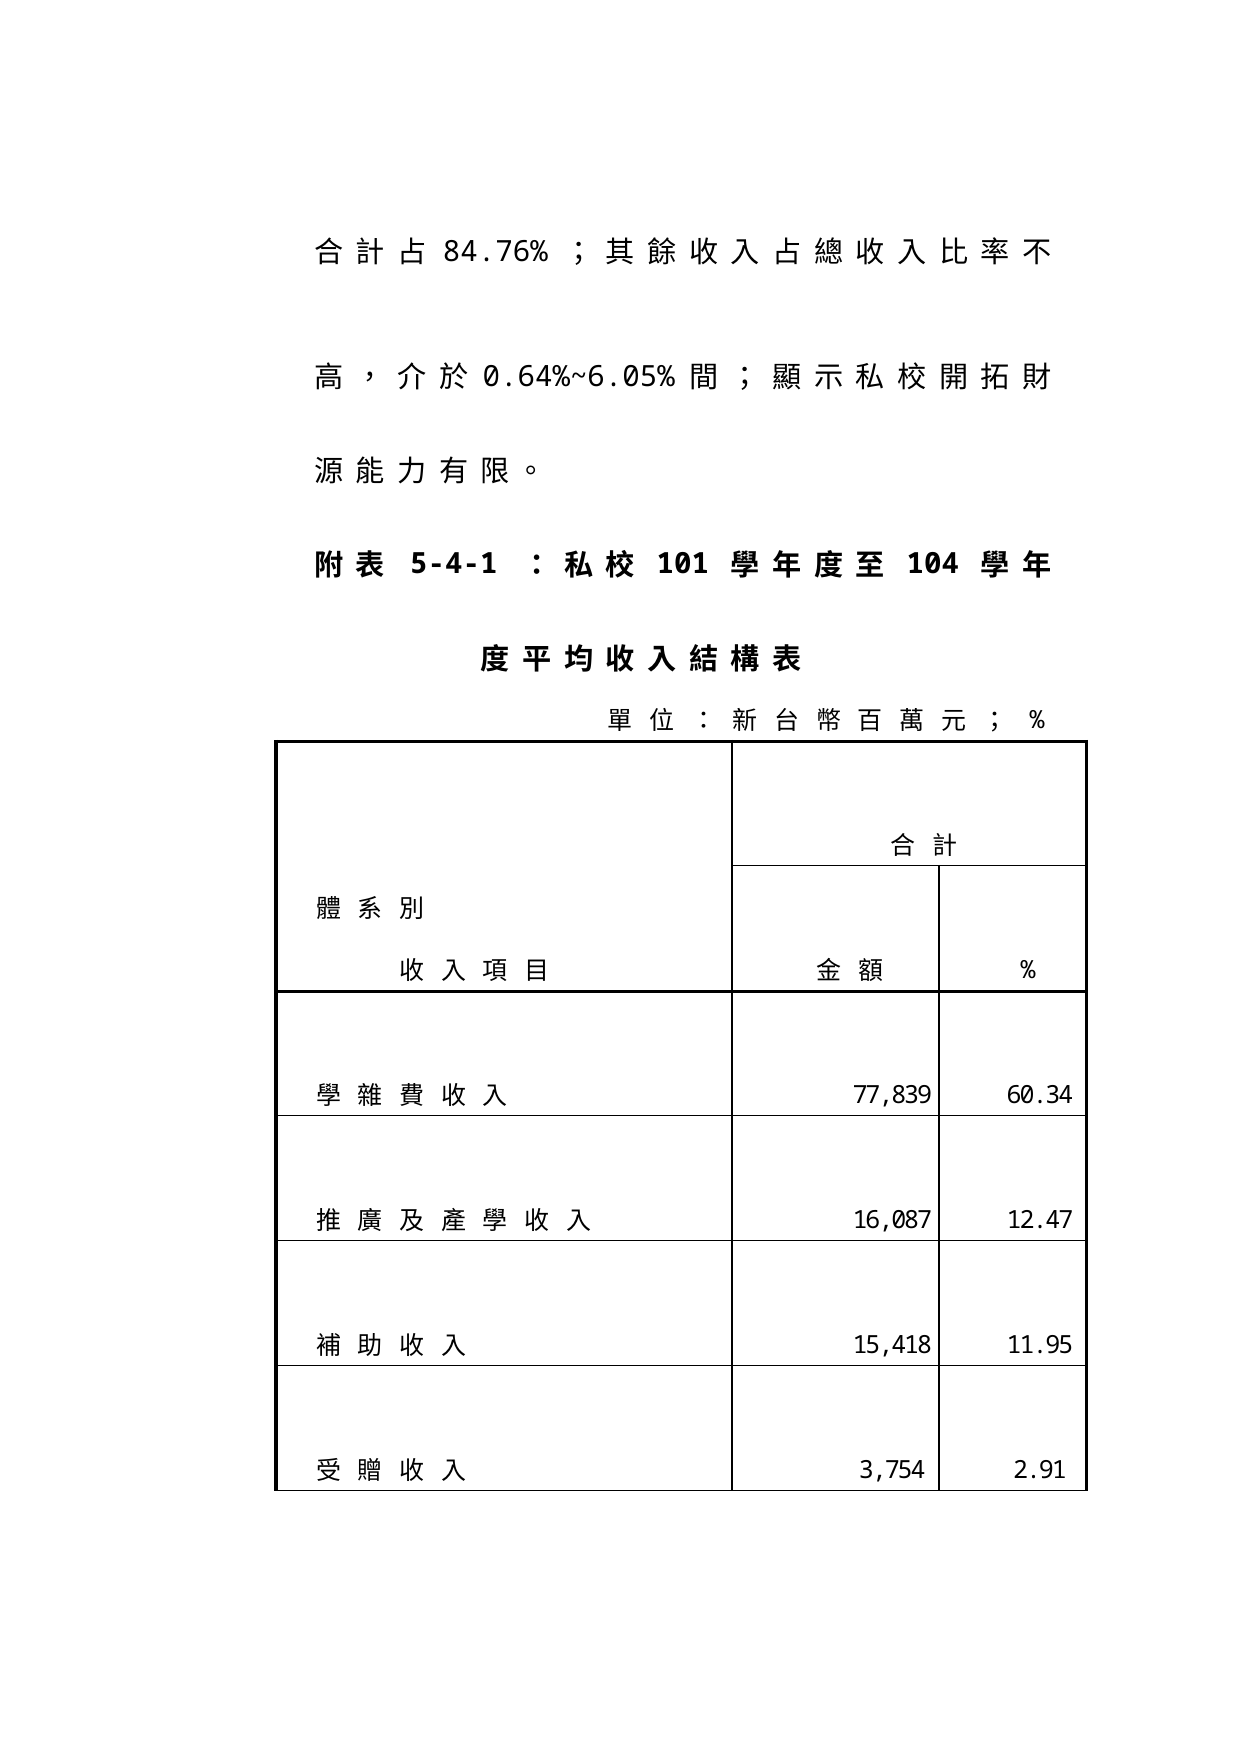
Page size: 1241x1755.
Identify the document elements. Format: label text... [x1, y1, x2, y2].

table_cell 學雜費收入 [278, 993, 731, 1115]
table_cell 補助收入 [278, 1241, 731, 1365]
table_header 合計 [733, 743, 1085, 865]
table_cell 60.34 [940, 993, 1085, 1115]
table_header 體系別 收入項目 [278, 743, 731, 990]
table_cell 16,087 [733, 1116, 938, 1240]
text 附表5-4-1：私校101學年度至104學年度平均收入結構表 [271, 490, 1058, 677]
table_cell 77,839 [733, 993, 938, 1115]
table_cell 推廣及產學收入 [278, 1116, 731, 1240]
table_cell 2.91 [940, 1366, 1085, 1490]
table_cell 11.95 [940, 1241, 1085, 1365]
text 單位：新台幣百萬元；% [183, 677, 1058, 740]
table_cell 12.47 [940, 1116, 1085, 1240]
table_cell 受贈收入 [278, 1366, 731, 1490]
table_cell 15,418 [733, 1241, 938, 1365]
table_cell 3,754 [733, 1366, 938, 1490]
text 合計占84.76%；其餘收入占總收入比率不高，介於0.64%~6.05%間；顯示私校開拓財源能力有限。 [271, 177, 1058, 490]
table_cell 金額 [733, 866, 938, 990]
table_cell % [940, 866, 1085, 990]
